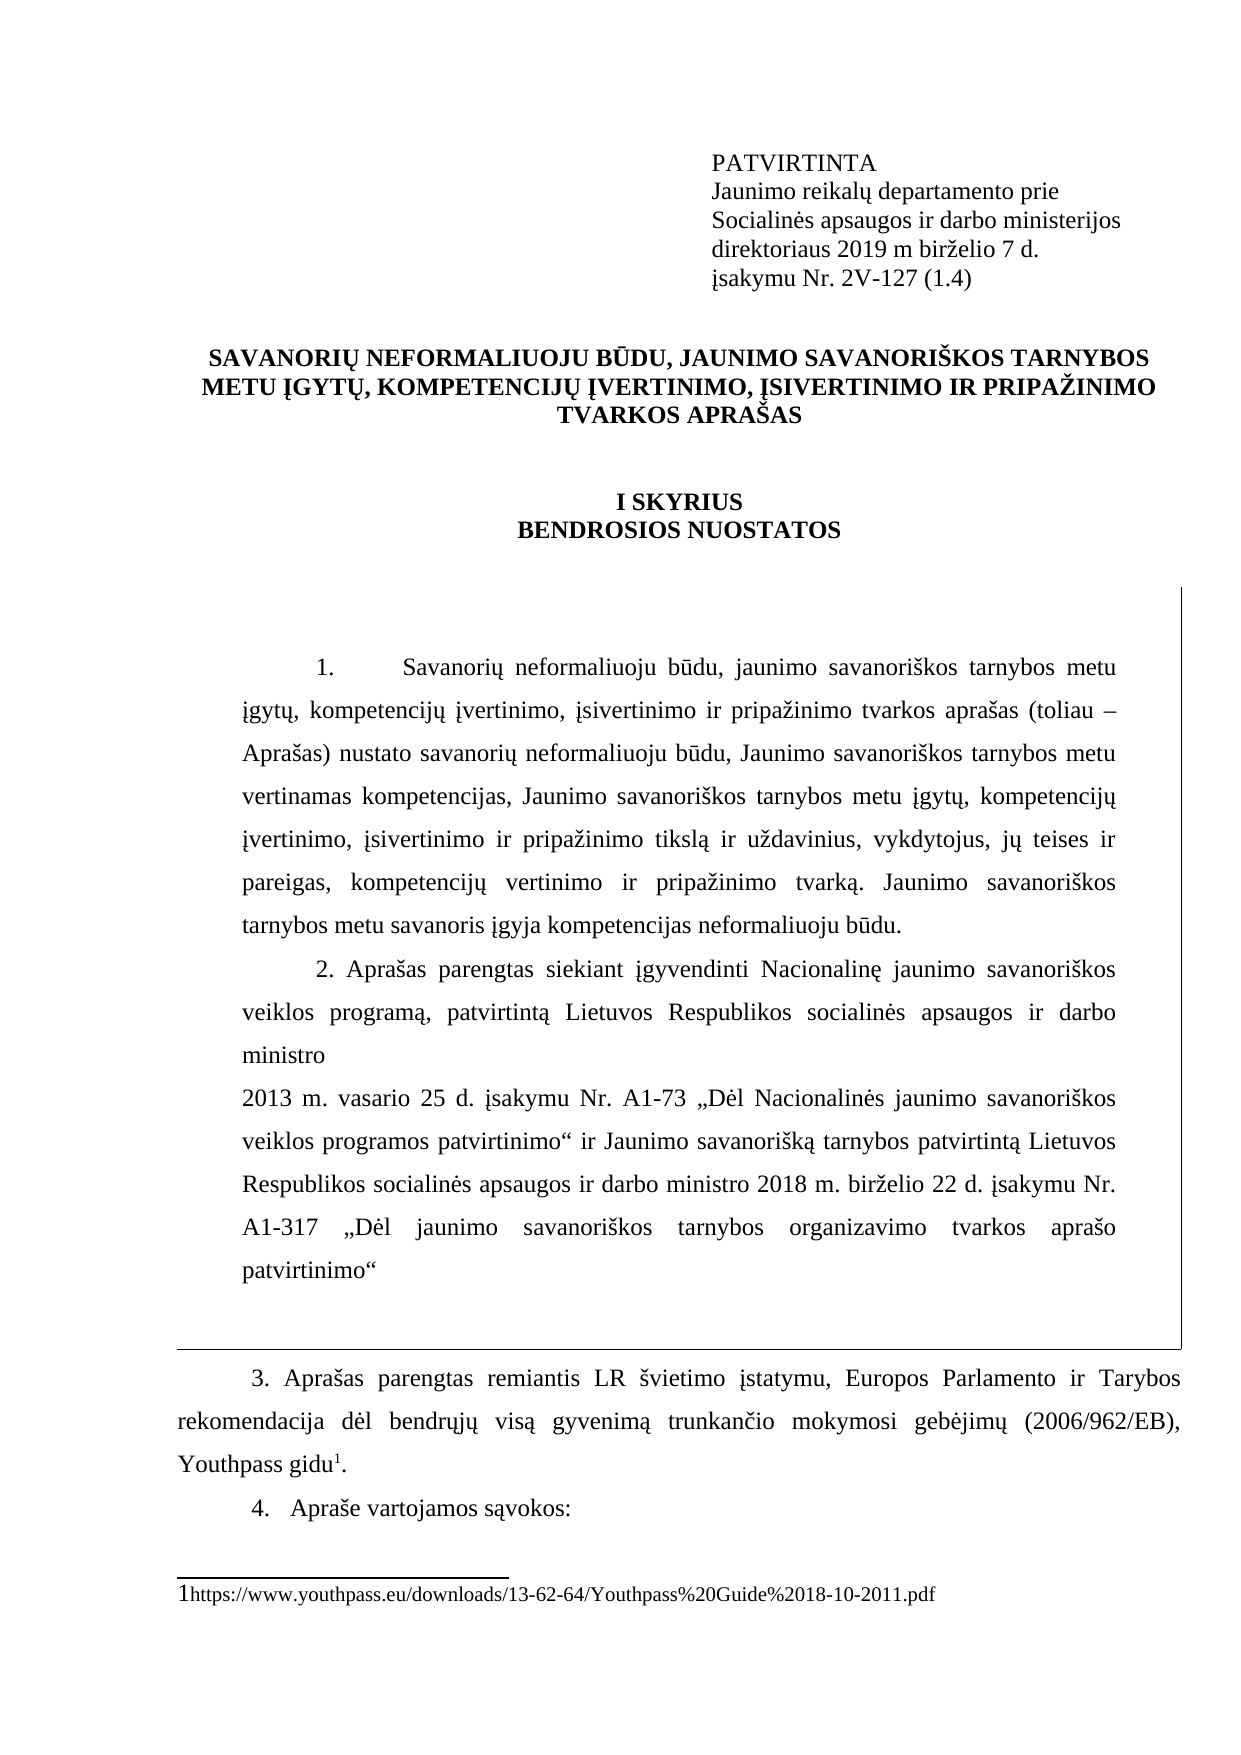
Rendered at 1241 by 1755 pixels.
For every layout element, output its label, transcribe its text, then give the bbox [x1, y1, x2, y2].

text 3. Aprašas parengtas remiantis LR švietimo įstatymu, Europos Parlamento ir Tarybos rekomendacija dėl bendrųjų visą gyvenimą trunkančio mokymosi gebėjimų (2006/962/EB), Youthpass gidu. [177, 1363, 1181, 1478]
text 4. Apraše vartojamos sąvokos: [177, 1493, 1181, 1521]
text Socialinės apsaugos ir darbo ministerijos [709, 205, 1181, 234]
text 2. Aprašas parengtas siekiant įgyvendinti Nacionalinę jaunimo savanoriškos veiklos programą, patvirtintą Lietuvos Respublikos socialinės apsaugos ir darbo ministro 2013 m. vasario 25 d. įsakymu Nr. A1-73 „Dėl Nacionalinės jaunimo savanoriškos veiklos programos patvirtinimo“ ir Jaunimo savanorišką tarnybos patvirtintą Lietuvos Respublikos socialinės apsaugos ir darbo ministro 2018 m. birželio 22 d. įsakymu Nr. A1-317 „Dėl jaunimo savanoriškos tarnybos organizavimo tvarkos aprašo patvirtinimo“ [177, 889, 1181, 1349]
text įsakymu Nr. 2V-127 (1.4) [709, 263, 1181, 291]
text BENDROSIOS NUOSTATOS [177, 515, 1181, 544]
text PATVIRTINTA [709, 148, 1181, 176]
text direktoriaus 2019 m birželio 7 d. [709, 234, 1181, 263]
text https://www.youthpass.eu/downloads/13-62-64/Youthpass%20Guide%2018-10-2011.pdf [177, 1578, 1181, 1606]
text Jaunimo reikalų departamento prie [709, 176, 1181, 205]
text 1. Savanorių neformaliuoju būdu, jaunimo savanoriškos tarnybos metu įgytų, kompetencijų įvertinimo, įsivertinimo ir pripažinimo tvarkos aprašas (toliau – Aprašas) nustato savanorių neformaliuoju būdu, Jaunimo savanoriškos tarnybos metu vertinamas kompetencijas, Jaunimo savanoriškos tarnybos metu įgytų, kompetencijų įvertinimo, įsivertinimo ir pripažinimo tikslą ir uždavinius, vykdytojus, jų teises ir pareigas, kompetencijų vertinimo ir pripažinimo tvarką. Jaunimo savanoriškos tarnybos metu savanoris įgyja kompetencijas neformaliuoju būdu. [177, 587, 1181, 889]
text SAVANORIŲ NEFORMALIUOJU BŪDU, JAUNIMO SAVANORIŠKOS TARNYBOS METU ĮGYTŲ, KOMPETENCIJŲ ĮVERTINIMO, ĮSIVERTINIMO IR PRIPAŽINIMO TVARKOS APRAŠAS [177, 343, 1181, 429]
text I SKYRIUS [177, 487, 1181, 515]
